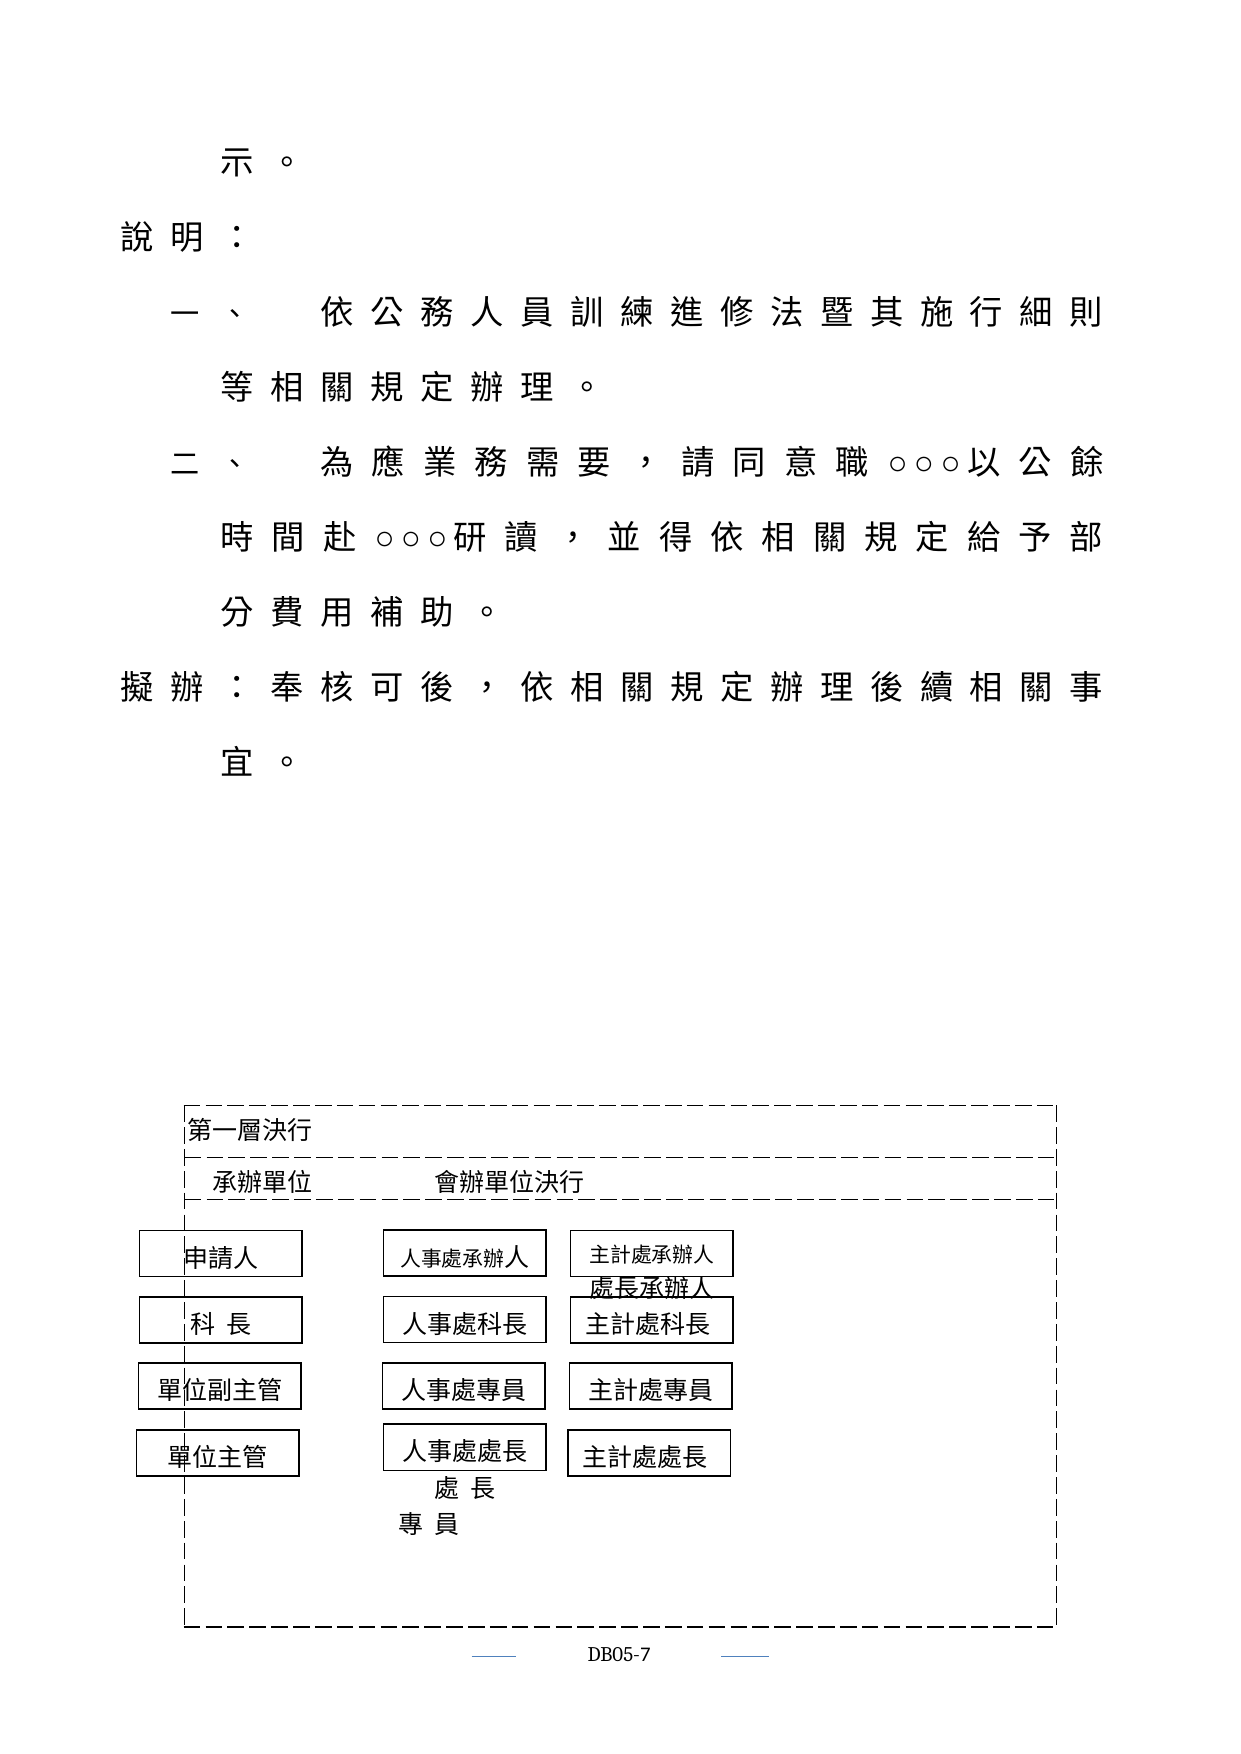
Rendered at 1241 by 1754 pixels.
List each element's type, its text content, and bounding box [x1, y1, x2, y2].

table_header 第一層決行 [184, 1105, 1056, 1157]
list 為應業務需要，請同意職○○○以公餘時間赴○○○研讀，並得依相關規定給予部分費用補助。 [153, 423, 1120, 648]
list 依公務人員訓練進修法暨其施行細則等相關規定辦理。 [153, 273, 1120, 423]
table_cell [184, 1298, 301, 1342]
table_cell [184, 1199, 1056, 1626]
text 說明： [120, 198, 1120, 273]
table_cell 承辦單位 會辦單位決行 [184, 1157, 1056, 1199]
table_cell [184, 1364, 300, 1408]
table_cell [184, 1431, 298, 1475]
text 擬辦：奉核可後，依相關規定辦理後續相關事宜。 [120, 648, 1120, 798]
table_cell [184, 1231, 301, 1276]
text 示。 [120, 123, 1120, 198]
